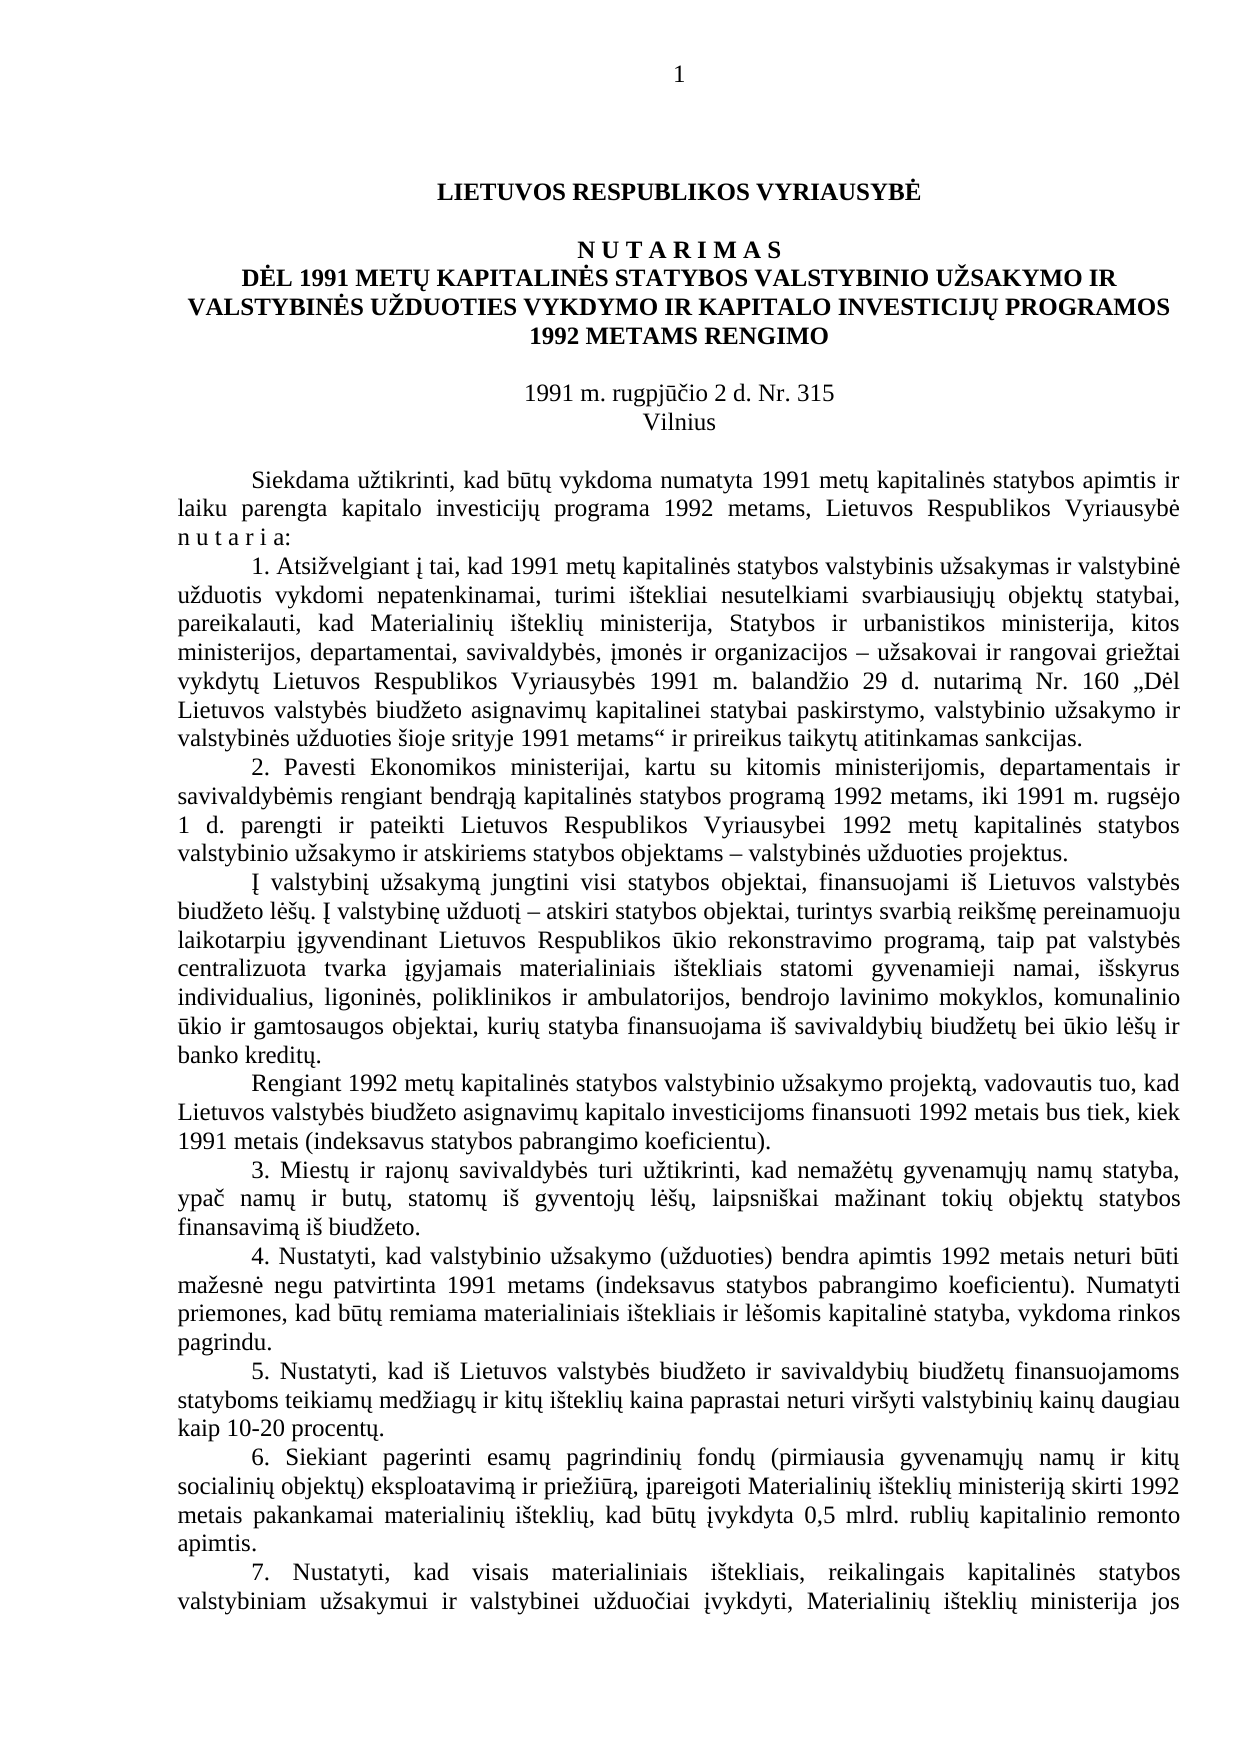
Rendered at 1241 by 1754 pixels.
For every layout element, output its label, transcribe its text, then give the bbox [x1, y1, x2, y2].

text Į valstybinį užsakymą jungtini visi statybos objektai, finansuojami iš Lietuvos valstybės biudžeto lėšų. Į valstybinę užduotį – atskiri statybos objektai, turintys svarbią reikšmę pereinamuoju laikotarpiu įgyvendinant Lietuvos Respublikos ūkio rekonstravimo programą, taip pat valstybės centralizuota tvarka įgyjamais materialiniais ištekliais statomi gyvenamieji namai, išskyrus individualius, ligoninės, poliklinikos ir ambulatorijos, bendrojo lavinimo mokyklos, komunalinio ūkio ir gamtosaugos objektai, kurių statyba finansuojama iš savivaldybių biudžetų bei ūkio lėšų ir banko kreditų. [177, 867, 1181, 1068]
text 1991 m. rugpjūčio 2 d. Nr. 315 [177, 378, 1181, 407]
text 5. Nustatyti, kad iš Lietuvos valstybės biudžeto ir savivaldybių biudžetų finansuojamoms statyboms teikiamų medžiagų ir kitų išteklių kaina paprastai neturi viršyti valstybinių kainų daugiau kaip 10-20 procentų. [177, 1356, 1181, 1442]
text Siekdama užtikrinti, kad būtų vykdoma numatyta 1991 metų kapitalinės statybos apimtis ir laiku parengta kapitalo investicijų programa 1992 metams, Lietuvos Respublikos Vyriausybė nutaria: [177, 465, 1181, 551]
text N U T A R I M A S [177, 235, 1181, 263]
text LIETUVOS RESPUBLIKOS VYRIAUSYBĖ [177, 177, 1181, 206]
text 6. Siekiant pagerinti esamų pagrindinių fondų (pirmiausia gyvenamųjų namų ir kitų socialinių objektų) eksploatavimą ir priežiūrą, įpareigoti Materialinių išteklių ministeriją skirti 1992 metais pakankamai materialinių išteklių, kad būtų įvykdyta 0,5 mlrd. rublių kapitalinio remonto apimtis. [177, 1442, 1181, 1557]
text 7. Nustatyti, kad visais materialiniais ištekliais, reikalingais kapitalinės statybos valstybiniam užsakymui ir valstybinei užduočiai įvykdyti, Materialinių išteklių ministerija jos [177, 1557, 1181, 1615]
text 2. Pavesti Ekonomikos ministerijai, kartu su kitomis ministerijomis, departamentais ir savivaldybėmis rengiant bendrąją kapitalinės statybos programą 1992 metams, iki 1991 m. rugsėjo 1 d. parengti ir pateikti Lietuvos Respublikos Vyriausybei 1992 metų kapitalinės statybos valstybinio užsakymo ir atskiriems statybos objektams – valstybinės užduoties projektus. [177, 752, 1181, 867]
text Rengiant 1992 metų kapitalinės statybos valstybinio užsakymo projektą, vadovautis tuo, kad Lietuvos valstybės biudžeto asignavimų kapitalo investicijoms finansuoti 1992 metais bus tiek, kiek 1991 metais (indeksavus statybos pabrangimo koeficientu). [177, 1068, 1181, 1155]
text 1. Atsižvelgiant į tai, kad 1991 metų kapitalinės statybos valstybinis užsakymas ir valstybinė užduotis vykdomi nepatenkinamai, turimi ištekliai nesutelkiami svarbiausiųjų objektų statybai, pareikalauti, kad Materialinių išteklių ministerija, Statybos ir urbanistikos ministerija, kitos ministerijos, departamentai, savivaldybės, įmonės ir organizacijos – užsakovai ir rangovai griežtai vykdytų Lietuvos Respublikos Vyriausybės 1991 m. balandžio 29 d. nutarimą Nr. 160 „Dėl Lietuvos valstybės biudžeto asignavimų kapitalinei statybai paskirstymo, valstybinio užsakymo ir valstybinės užduoties šioje srityje 1991 metams“ ir prireikus taikytų atitinkamas sankcijas. [177, 551, 1181, 752]
text Vilnius [177, 407, 1181, 436]
text DĖL 1991 METŲ KAPITALINĖS STATYBOS VALSTYBINIO UŽSAKYMO IR VALSTYBINĖS UŽDUOTIES VYKDYMO IR KAPITALO INVESTICIJŲ PROGRAMOS 1992 METAMS RENGIMO [177, 263, 1181, 350]
text 4. Nustatyti, kad valstybinio užsakymo (užduoties) bendra apimtis 1992 metais neturi būti mažesnė negu patvirtinta 1991 metams (indeksavus statybos pabrangimo koeficientu). Numatyti priemones, kad būtų remiama materialiniais ištekliais ir lėšomis kapitalinė statyba, vykdoma rinkos pagrindu. [177, 1241, 1181, 1356]
text 3. Miestų ir rajonų savivaldybės turi užtikrinti, kad nemažėtų gyvenamųjų namų statyba, ypač namų ir butų, statomų iš gyventojų lėšų, laipsniškai mažinant tokių objektų statybos finansavimą iš biudžeto. [177, 1155, 1181, 1241]
